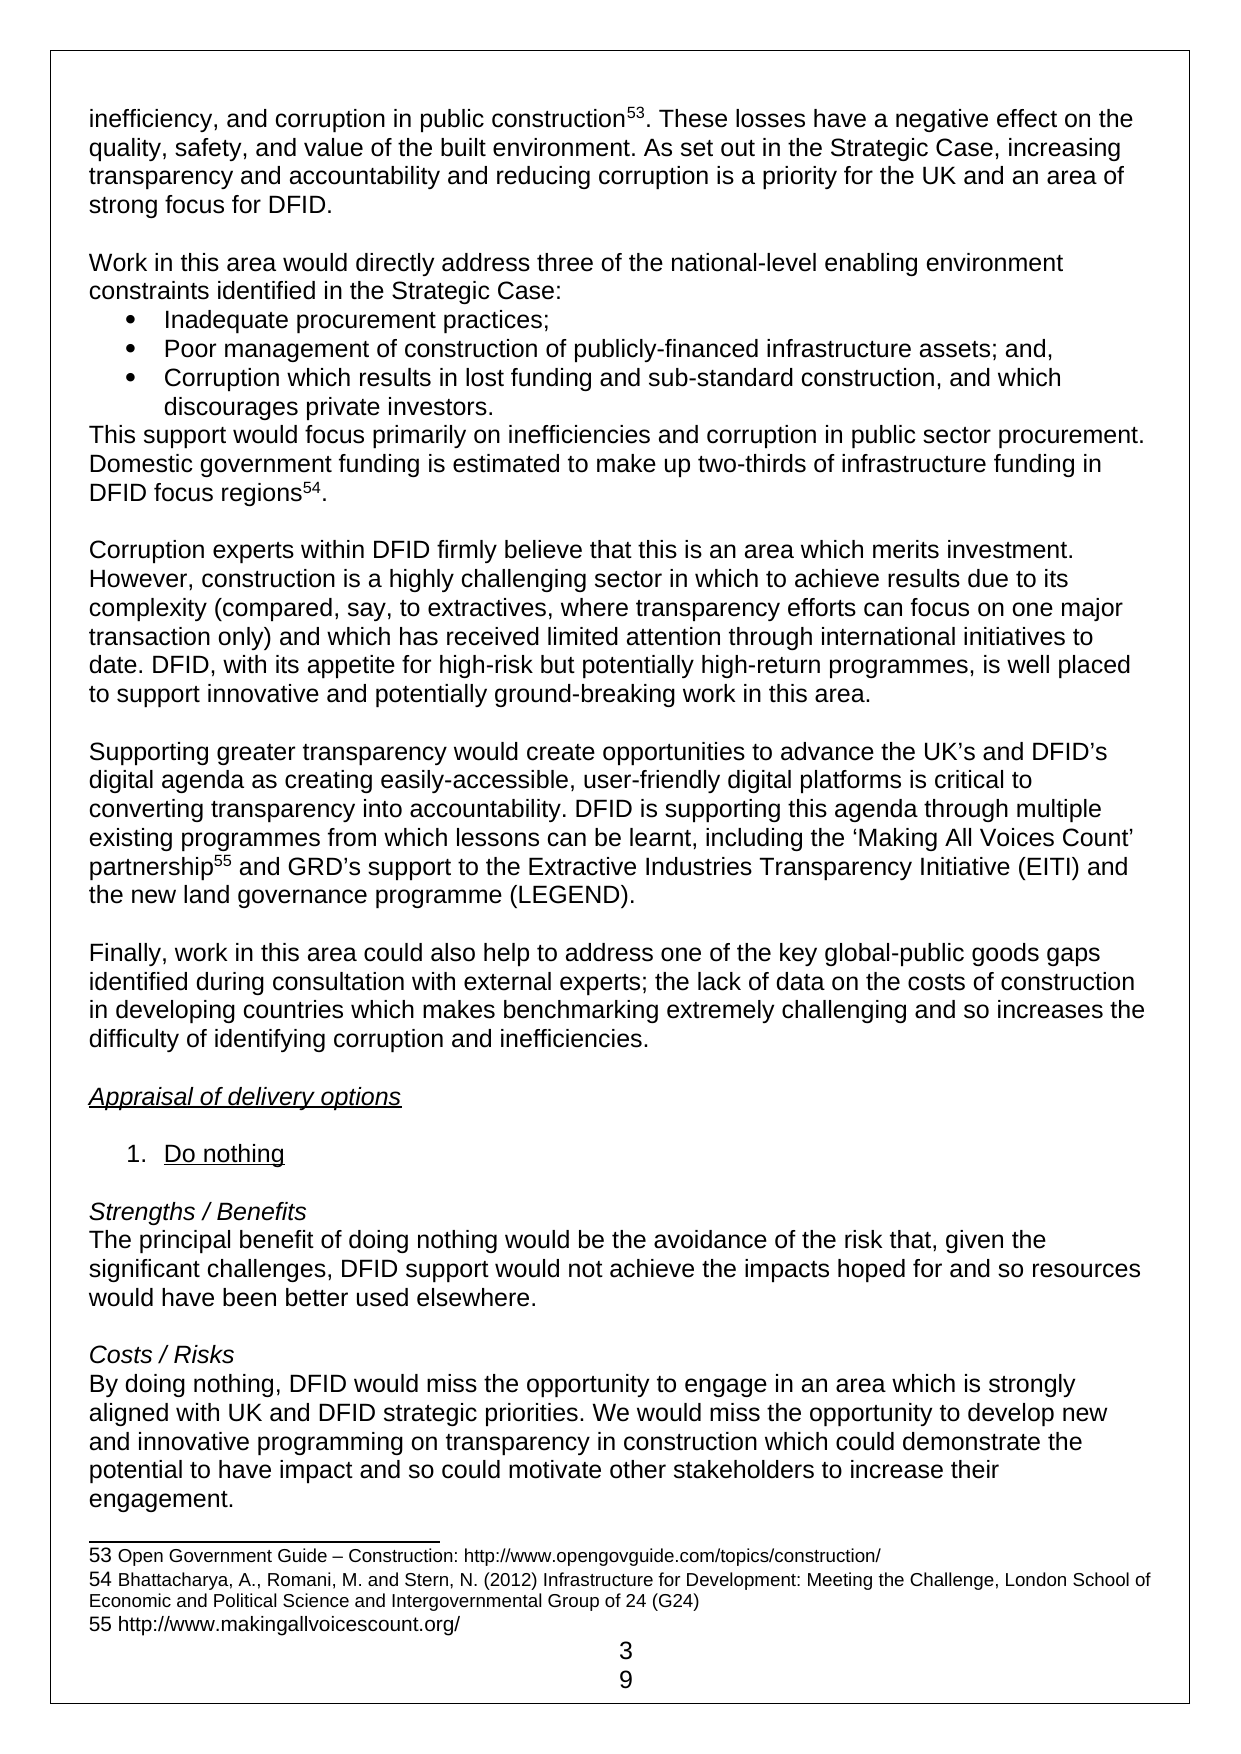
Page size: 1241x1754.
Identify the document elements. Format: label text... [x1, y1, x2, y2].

list Poor management of construction of publicly-financed infrastructure assets; and, [126, 334, 1152, 363]
text Bhattacharya, A., Romani, M. and Stern, N. (2012) Infrastructure for Development: Meeting the Challenge, London School of Economic and Political Science and Intergovernmental Group of 24 (G24) [89, 1566, 1152, 1612]
list Inadequate procurement practices; [126, 305, 1152, 334]
list Do nothing [126, 1139, 1152, 1168]
text Costs / Risks [89, 1340, 1152, 1369]
text The principal benefit of doing nothing would be the avoidance of the risk that, given the significant challenges, DFID support would not achieve the impacts hoped for and so resources would have been better used elsewhere. [89, 1225, 1152, 1312]
text Corruption experts within DFID firmly believe that this is an area which merits investment. However, construction is a highly challenging sector in which to achieve results due to its complexity (compared, say, to extractives, where transparency efforts can focus on one major transaction only) and which has received limited attention through international initiatives to date. DFID, with its appetite for high-risk but potentially high-return programmes, is well placed to support innovative and potentially ground-breaking work in this area. [89, 535, 1152, 708]
text Finally, work in this area could also help to address one of the key global-public goods gaps identified during consultation with external experts; the lack of data on the costs of construction in developing countries which makes benchmarking extremely challenging and so increases the difficulty of identifying corruption and inefficiencies. [89, 938, 1152, 1053]
text This support would focus primarily on inefficiencies and corruption in public sector procurement. Domestic government funding is estimated to make up two-thirds of infrastructure funding in DFID focus regions. [89, 420, 1152, 507]
text inefficiency, and corruption in public construction. These losses have a negative effect on the quality, safety, and value of the built environment. As set out in the Strategic Case, increasing transparency and accountability and reducing corruption is a priority for the UK and an area of strong focus for DFID. [89, 104, 1152, 219]
text Supporting greater transparency would create opportunities to advance the UK’s and DFID’s digital agenda as creating easily-accessible, user-friendly digital platforms is critical to converting transparency into accountability. DFID is supporting this agenda through multiple existing programmes from which lessons can be learnt, including the ‘Making All Voices Count’ partnership and GRD’s support to the Extractive Industries Transparency Initiative (EITI) and the new land governance programme (LEGEND). [89, 737, 1152, 909]
text Open Government Guide – Construction: http://www.opengovguide.com/topics/construction/ [89, 1542, 1152, 1566]
text By doing nothing, DFID would miss the opportunity to engage in an area which is strongly aligned with UK and DFID strategic priorities. We would miss the opportunity to develop new and innovative programming on transparency in construction which could demonstrate the potential to have impact and so could motivate other stakeholders to increase their engagement. [89, 1369, 1152, 1513]
text Strengths / Benefits [89, 1197, 1152, 1225]
list Corruption which results in lost funding and sub-standard construction, and which discourages private investors. [126, 363, 1152, 420]
text Work in this area would directly address three of the national-level enabling environment constraints identified in the Strategic Case: [89, 247, 1152, 305]
text Appraisal of delivery options [89, 1082, 1152, 1110]
text http://www.makingallvoicescount.org/ [89, 1612, 1152, 1636]
